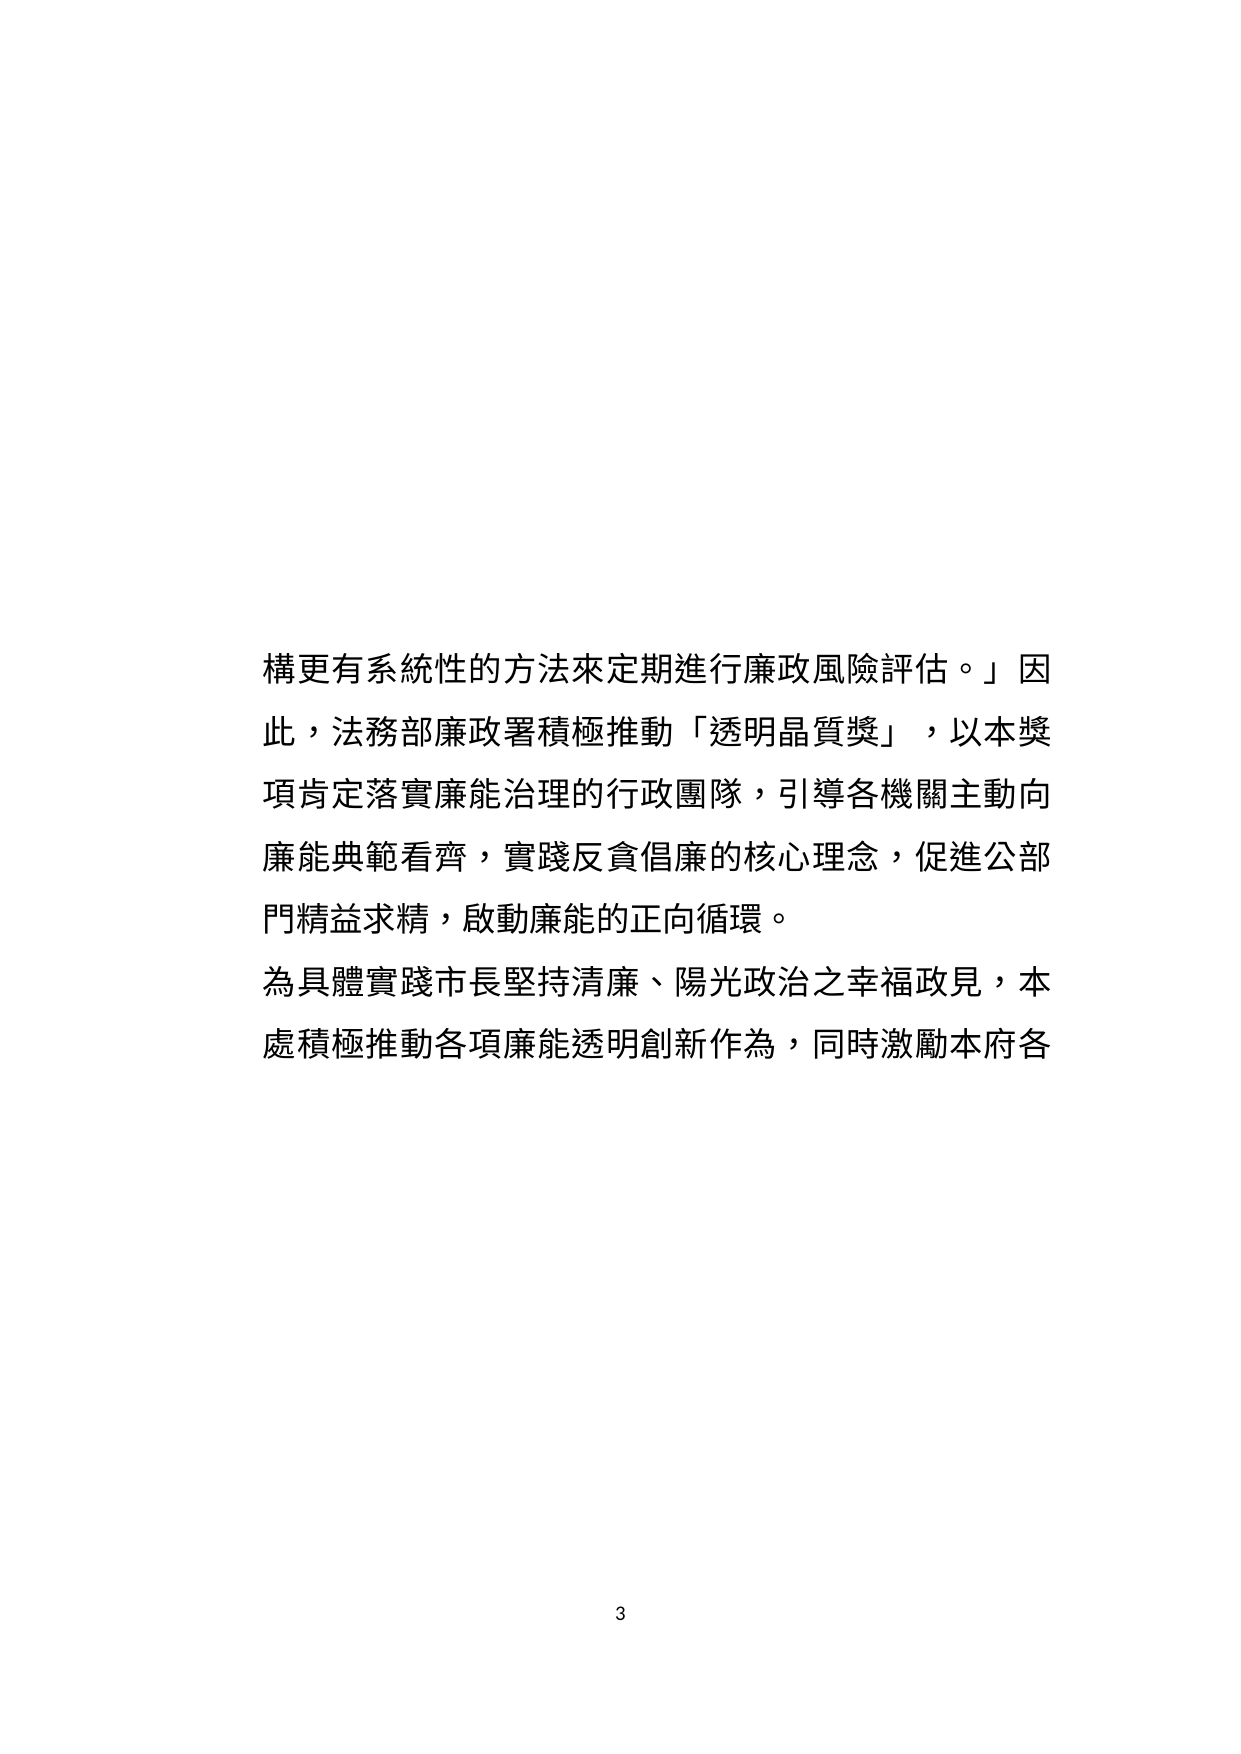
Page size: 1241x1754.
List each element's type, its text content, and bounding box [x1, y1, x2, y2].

text 為具體實踐市長堅持清廉、陽光政治之幸福政見，本處積極推動各項廉能透明創新作為，同時激勵本府各 [262, 938, 1053, 1063]
text 構更有系統性的方法來定期進行廉政風險評估。」因此，法務部廉政署積極推動「透明晶質獎」，以本獎項肯定落實廉能治理的行政團隊，引導各機關主動向廉能典範看齊，實踐反貪倡廉的核心理念，促進公部門精益求精，啟動廉能的正向循環。 [262, 625, 1053, 938]
